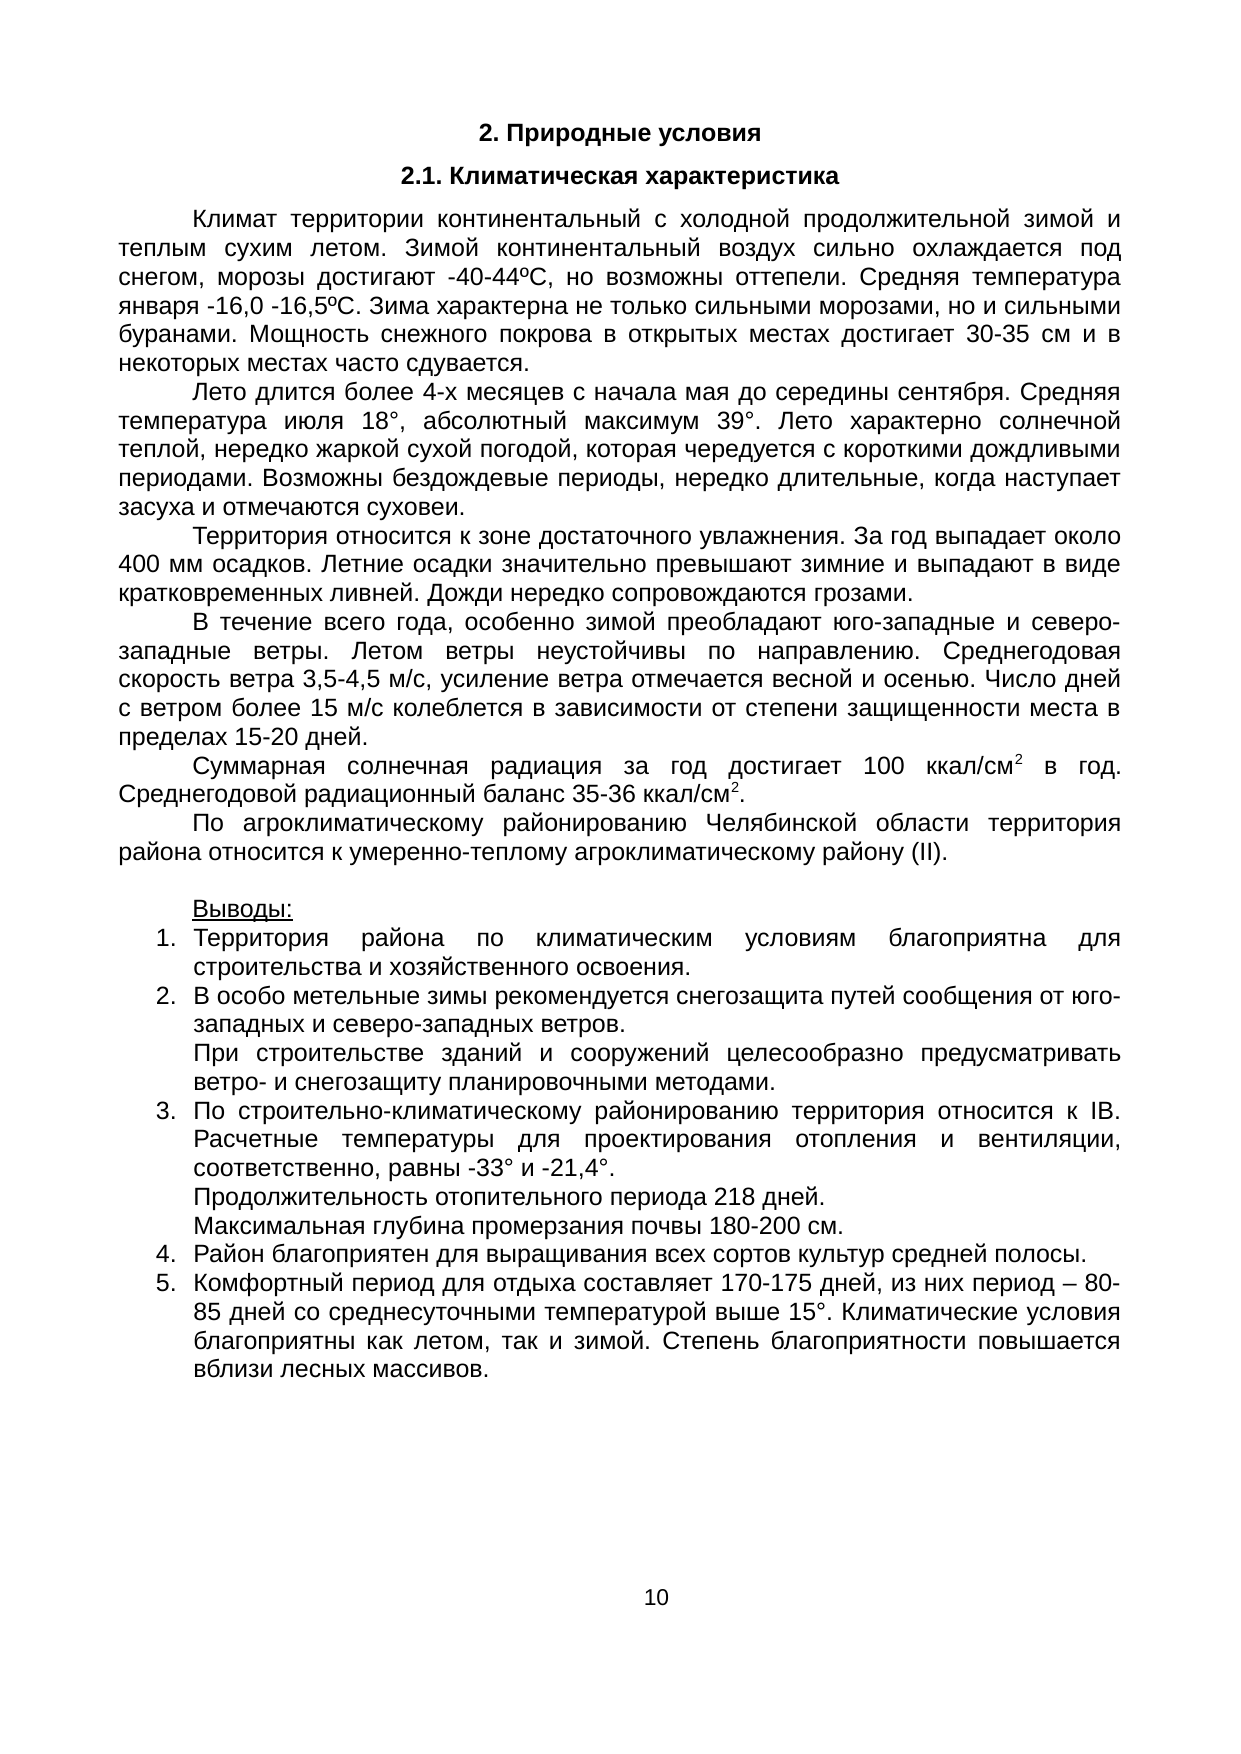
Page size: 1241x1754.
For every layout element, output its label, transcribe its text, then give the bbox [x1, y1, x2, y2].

list Комфортный период для отдыха составляет 170-175 дней, из них период – 80-85 дней со среднесуточными температурой выше 15°. Климатические условия благоприятны как летом, так и зимой. Степень благоприятности повышается вблизи лесных массивов. [156, 1268, 1122, 1383]
text Максимальная глубина промерзания почвы 180-200 см. [193, 1211, 1122, 1239]
text Суммарная солнечная радиация за год достигает 100 ккал/см2 в год. Среднегодовой радиационный баланс 35-36 ккал/см2. [118, 751, 1122, 808]
list Территория района по климатическим условиям благоприятна для строительства и хозяйственного освоения. [156, 923, 1122, 981]
text По агроклиматическому районированию Челябинской области территория района относится к умеренно-теплому агроклиматическому району (II). [118, 808, 1122, 866]
text 2.1. Климатическая характеристика [118, 161, 1122, 190]
text Выводы: [118, 894, 1122, 923]
text 6 [118, 1584, 1122, 1611]
text В течение всего года, особенно зимой преобладают юго-западные и северо-западные ветры. Летом ветры неустойчивы по направлению. Среднегодовая скорость ветра 3,5-4,5 м/с, усиление ветра отмечается весной и осенью. Число дней с ветром более 15 м/с колеблется в зависимости от степени защищенности места в пределах 15-20 дней. [118, 607, 1122, 751]
text Климат территории континентальный с холодной продолжительной зимой и теплым сухим летом. Зимой континентальный воздух сильно охлаждается под снегом, морозы достигают -40-44ºС, но возможны оттепели. Средняя температура января -16,0 -16,5ºС. Зима характерна не только сильными морозами, но и сильными буранами. Мощность снежного покрова в открытых местах достигает 30-35 см и в некоторых местах часто сдувается. [118, 204, 1122, 377]
text Продолжительность отопительного периода 218 дней. [193, 1182, 1122, 1211]
text Территория относится к зоне достаточного увлажнения. За год выпадает около 400 мм осадков. Летние осадки значительно превышают зимние и выпадают в виде кратковременных ливней. Дожди нередко сопровождаются грозами. [118, 521, 1122, 607]
list В особо метельные зимы рекомендуется снегозащита путей сообщения от юго-западных и северо-западных ветров. [156, 981, 1122, 1038]
text При строительстве зданий и сооружений целесообразно предусматривать ветро- и снегозащиту планировочными методами. [193, 1038, 1122, 1096]
list По строительно-климатическому районированию территория относится к IВ. Расчетные температуры для проектирования отопления и вентиляции, соответственно, равны -33° и -21,4°. [156, 1096, 1122, 1182]
text 2. Природные условия [118, 118, 1122, 147]
list Район благоприятен для выращивания всех сортов культур средней полосы. [156, 1239, 1122, 1268]
text Лето длится более 4-х месяцев с начала мая до середины сентября. Средняя температура июля 18°, абсолютный максимум 39°. Лето характерно солнечной теплой, нередко жаркой сухой погодой, которая чередуется с короткими дождливыми периодами. Возможны бездождевые периоды, нередко длительные, когда наступает засуха и отмечаются суховеи. [118, 377, 1122, 521]
